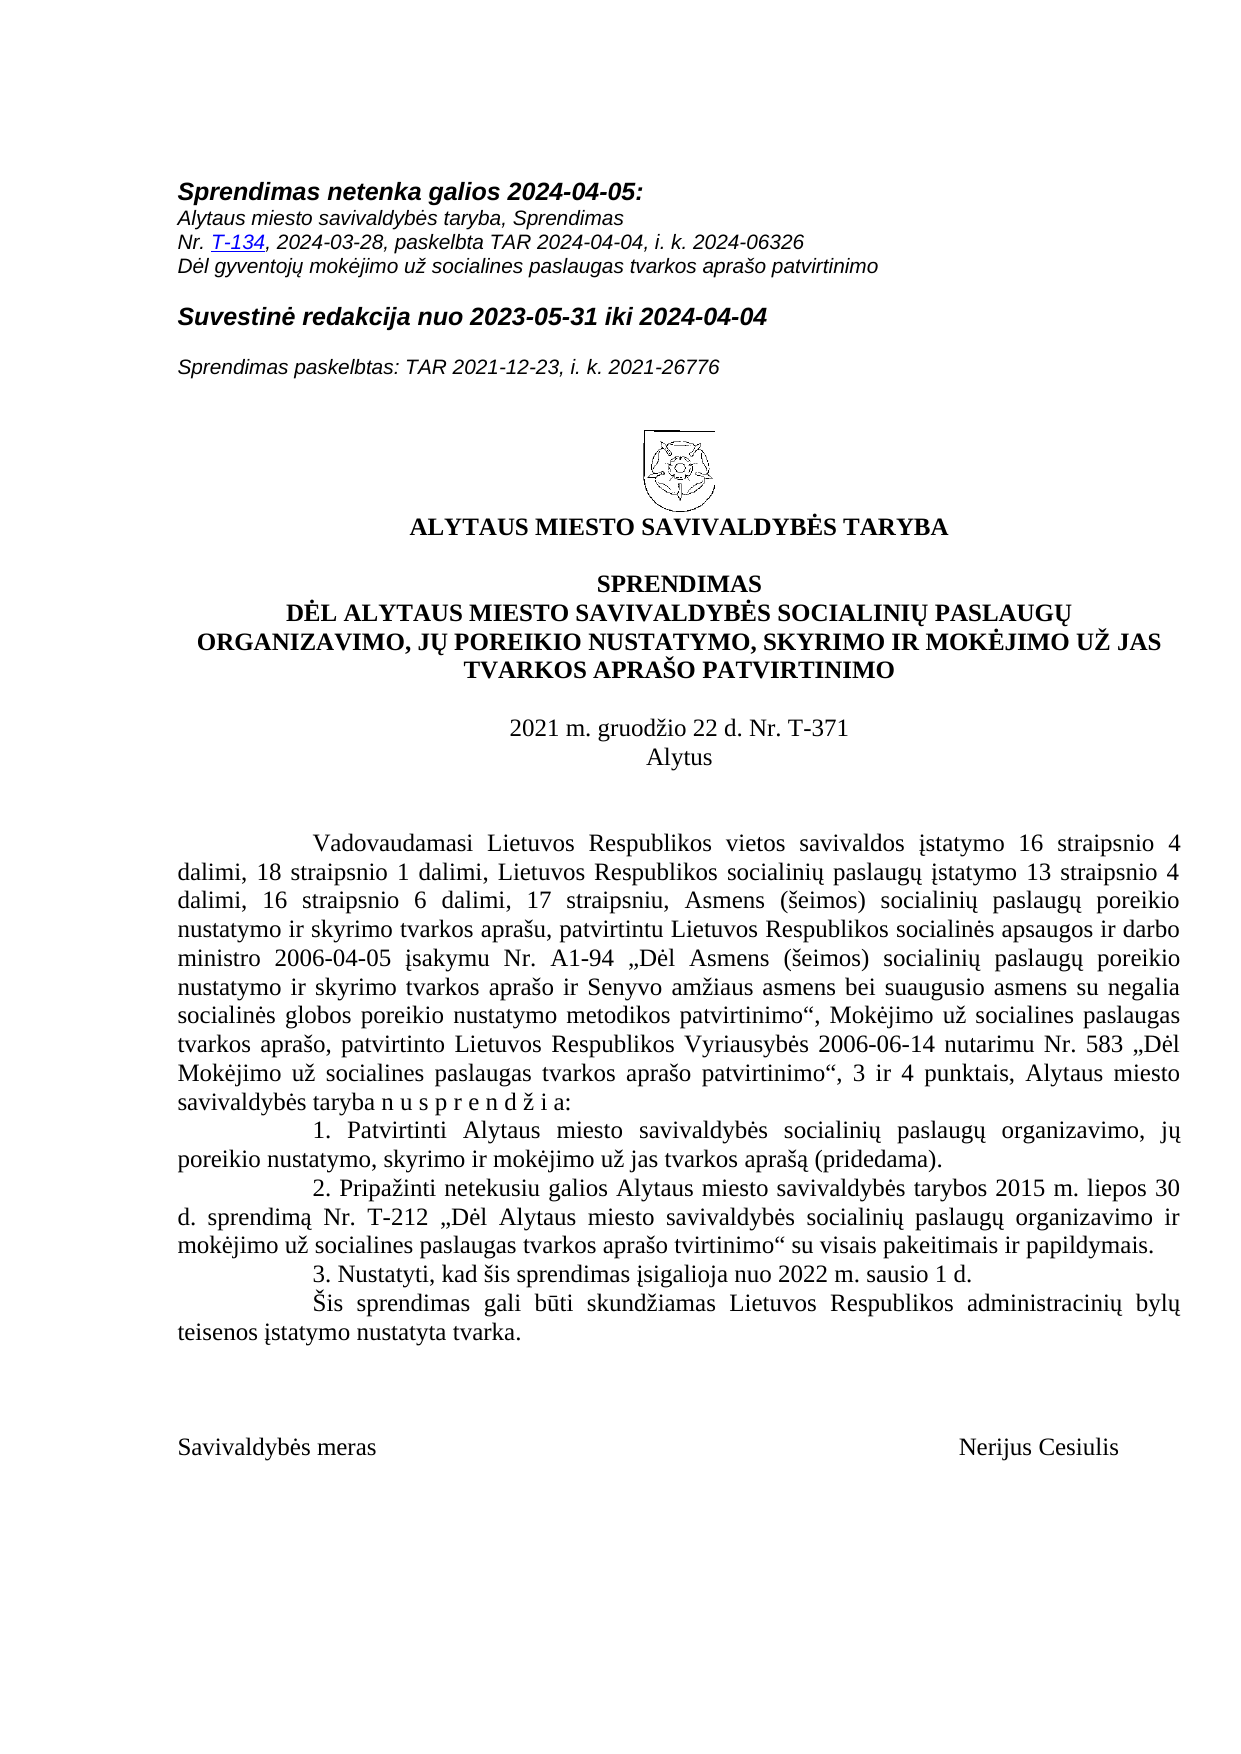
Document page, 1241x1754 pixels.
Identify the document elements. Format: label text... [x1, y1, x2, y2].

text Sprendimas paskelbtas: TAR 2021-12-23, i. k. 2021-26776 [177, 354, 1181, 378]
text ALYTAUS MIESTO SAVIVALDYBĖS TARYBA [177, 512, 1181, 540]
text Šis sprendimas gali būti skundžiamas Lietuvos Respublikos administracinių bylų teisenos įstatymo nustatyta tvarka. [177, 1288, 1181, 1345]
text Dėl gyventojų mokėjimo už socialines paslaugas tvarkos aprašo patvirtinimo [177, 254, 1181, 278]
text Alytus [177, 742, 1181, 770]
text Nr. T-134, 2024-03-28, paskelbta TAR 2024-04-04, i. k. 2024-06326 [177, 230, 1181, 254]
text DĖL ALYTAUS MIESTO SAVIVALDYBĖS SOCIALINIŲ PASLAUGŲ ORGANIZAVIMO, JŲ POREIKIO NUSTATYMO, SKYRIMO IR MOKĖJIMO UŽ JAS TVARKOS APRAŠO PATVIRTINIMO [177, 598, 1181, 684]
text 2. Pripažinti netekusiu galios Alytaus miesto savivaldybės tarybos 2015 m. liepos 30 d. sprendimą Nr. T-212 „Dėl Alytaus miesto savivaldybės socialinių paslaugų organizavimo ir mokėjimo už socialines paslaugas tvarkos aprašo tvirtinimo“ su visais pakeitimais ir papildymais. [177, 1173, 1181, 1259]
text Sprendimas netenka galios 2024-04-05: [177, 177, 1181, 206]
text 2021 m. gruodžio 22 d. Nr. T-371 [177, 713, 1181, 742]
text Savivaldybės meras Nerijus Cesiulis [177, 1432, 1181, 1460]
text 3. Nustatyti, kad šis sprendimas įsigalioja nuo 2022 m. sausio 1 d. [177, 1259, 1181, 1288]
text 1. Patvirtinti Alytaus miesto savivaldybės socialinių paslaugų organizavimo, jų poreikio nustatymo, skyrimo ir mokėjimo už jas tvarkos aprašą (pridedama). [177, 1115, 1181, 1173]
text Suvestinė redakcija nuo 2023-05-31 iki 2024-04-04 [177, 302, 1181, 331]
text Alytaus miesto savivaldybės taryba, Sprendimas [177, 206, 1181, 230]
text Vadovaudamasi Lietuvos Respublikos vietos savivaldos įstatymo 16 straipsnio 4 dalimi, 18 straipsnio 1 dalimi, Lietuvos Respublikos socialinių paslaugų įstatymo 13 straipsnio 4 dalimi, 16 straipsnio 6 dalimi, 17 straipsniu, Asmens (šeimos) socialinių paslaugų poreikio nustatymo ir skyrimo tvarkos aprašu, patvirtintu Lietuvos Respublikos socialinės apsaugos ir darbo ministro 2006-04-05 įsakymu Nr. A1-94 „Dėl Asmens (šeimos) socialinių paslaugų poreikio nustatymo ir skyrimo tvarkos aprašo ir Senyvo amžiaus asmens bei suaugusio asmens su negalia socialinės globos poreikio nustatymo metodikos patvirtinimo“, Mokėjimo už socialines paslaugas tvarkos aprašo, patvirtinto Lietuvos Respublikos Vyriausybės 2006-06-14 nutarimu Nr. 583 „Dėl Mokėjimo už socialines paslaugas tvarkos aprašo patvirtinimo“, 3 ir 4 punktais, Alytaus miesto savivaldybės taryba n u s p r e n d ž i a: [177, 828, 1181, 1115]
text SPRENDIMAS [177, 569, 1181, 598]
